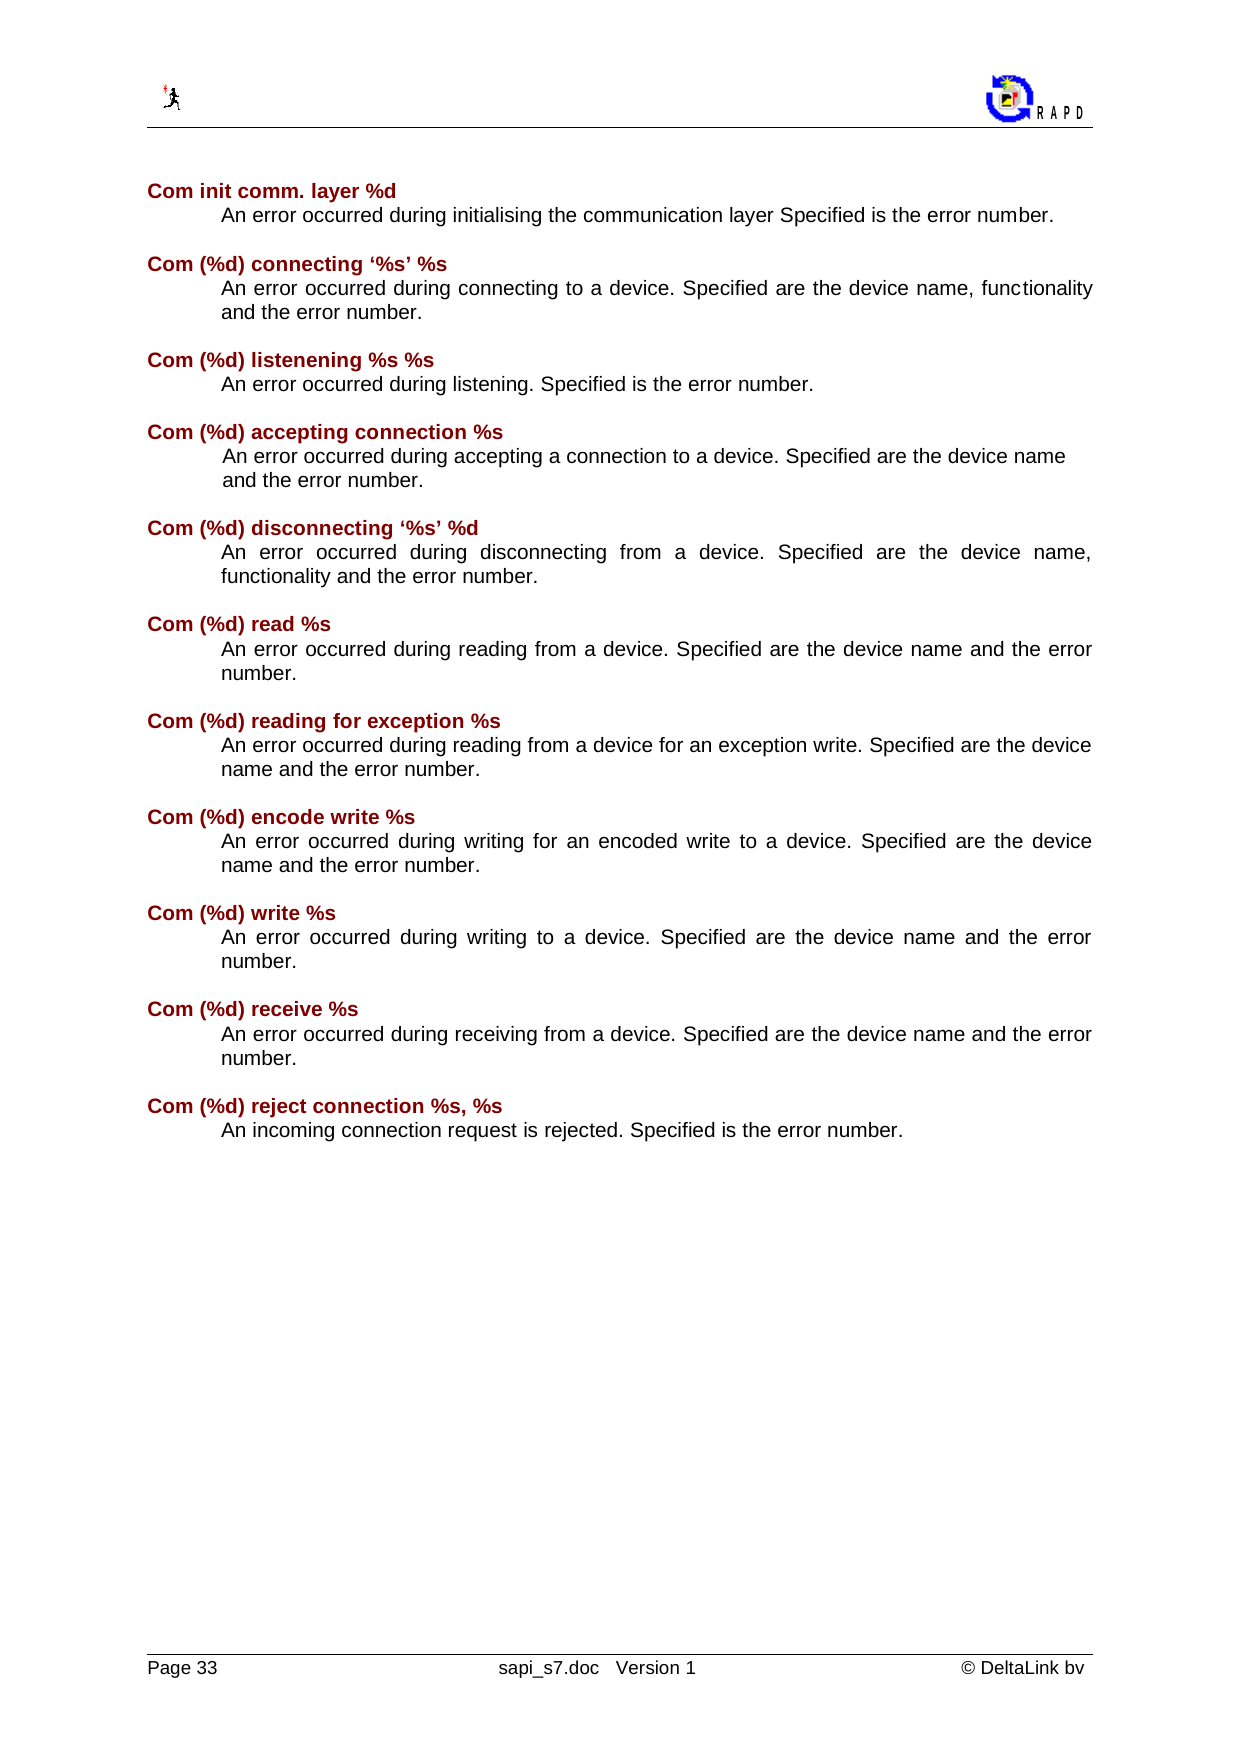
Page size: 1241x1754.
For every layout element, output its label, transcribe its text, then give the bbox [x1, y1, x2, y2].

text Com (%d) disconnecting ‘%s’ %d [147, 516, 1093, 540]
text An error occurred during writing to a device. Specified are the device name and the error number. [221, 925, 1093, 973]
text Com (%d) write %s [147, 901, 1093, 925]
text An error occurred during receiving from a device. Specified are the device name and the error number. [221, 1021, 1093, 1069]
text Com (%d) reject connection %s, %s [147, 1094, 1093, 1118]
text An error occurred during initialising the communication layer Specified is the error num­ber. [221, 203, 1093, 227]
text An error occurred during accepting a connection to a device. Specified are the device name and the error number. [222, 444, 1093, 492]
text An error occurred during disconnecting from a device. Specified are the device name, functionality and the error number. [221, 540, 1093, 588]
text Com init comm. layer %d [147, 179, 1093, 203]
text An incoming connection request is rejected. Specified is the error number. [221, 1118, 1093, 1142]
text Com (%d) connecting ‘%s’ %s [147, 251, 1093, 276]
text An error occurred during writing for an encoded write to a device. Specified are the device name and the error number. [221, 829, 1093, 877]
text An error occurred during listening. Specified is the error number. [221, 372, 1093, 396]
text An error occurred during reading from a device for an exception write. Specified are the device name and the error number. [221, 733, 1093, 781]
text Com (%d) read %s [147, 612, 1093, 636]
picture [163, 84, 181, 116]
text An error occurred during reading from a device. Specified are the device name and the error number. [221, 636, 1093, 684]
text Com (%d) receive %s [147, 997, 1093, 1021]
text Com (%d) accepting connection %s [147, 420, 1093, 444]
text An error occurred during connecting to a device. Specified are the device name, func­tio­nality and the error number. [221, 276, 1093, 324]
text Com (%d) listenening %s %s [147, 348, 1093, 372]
text Com (%d) encode write %s [147, 805, 1093, 829]
text Com (%d) reading for exception %s [147, 709, 1093, 733]
